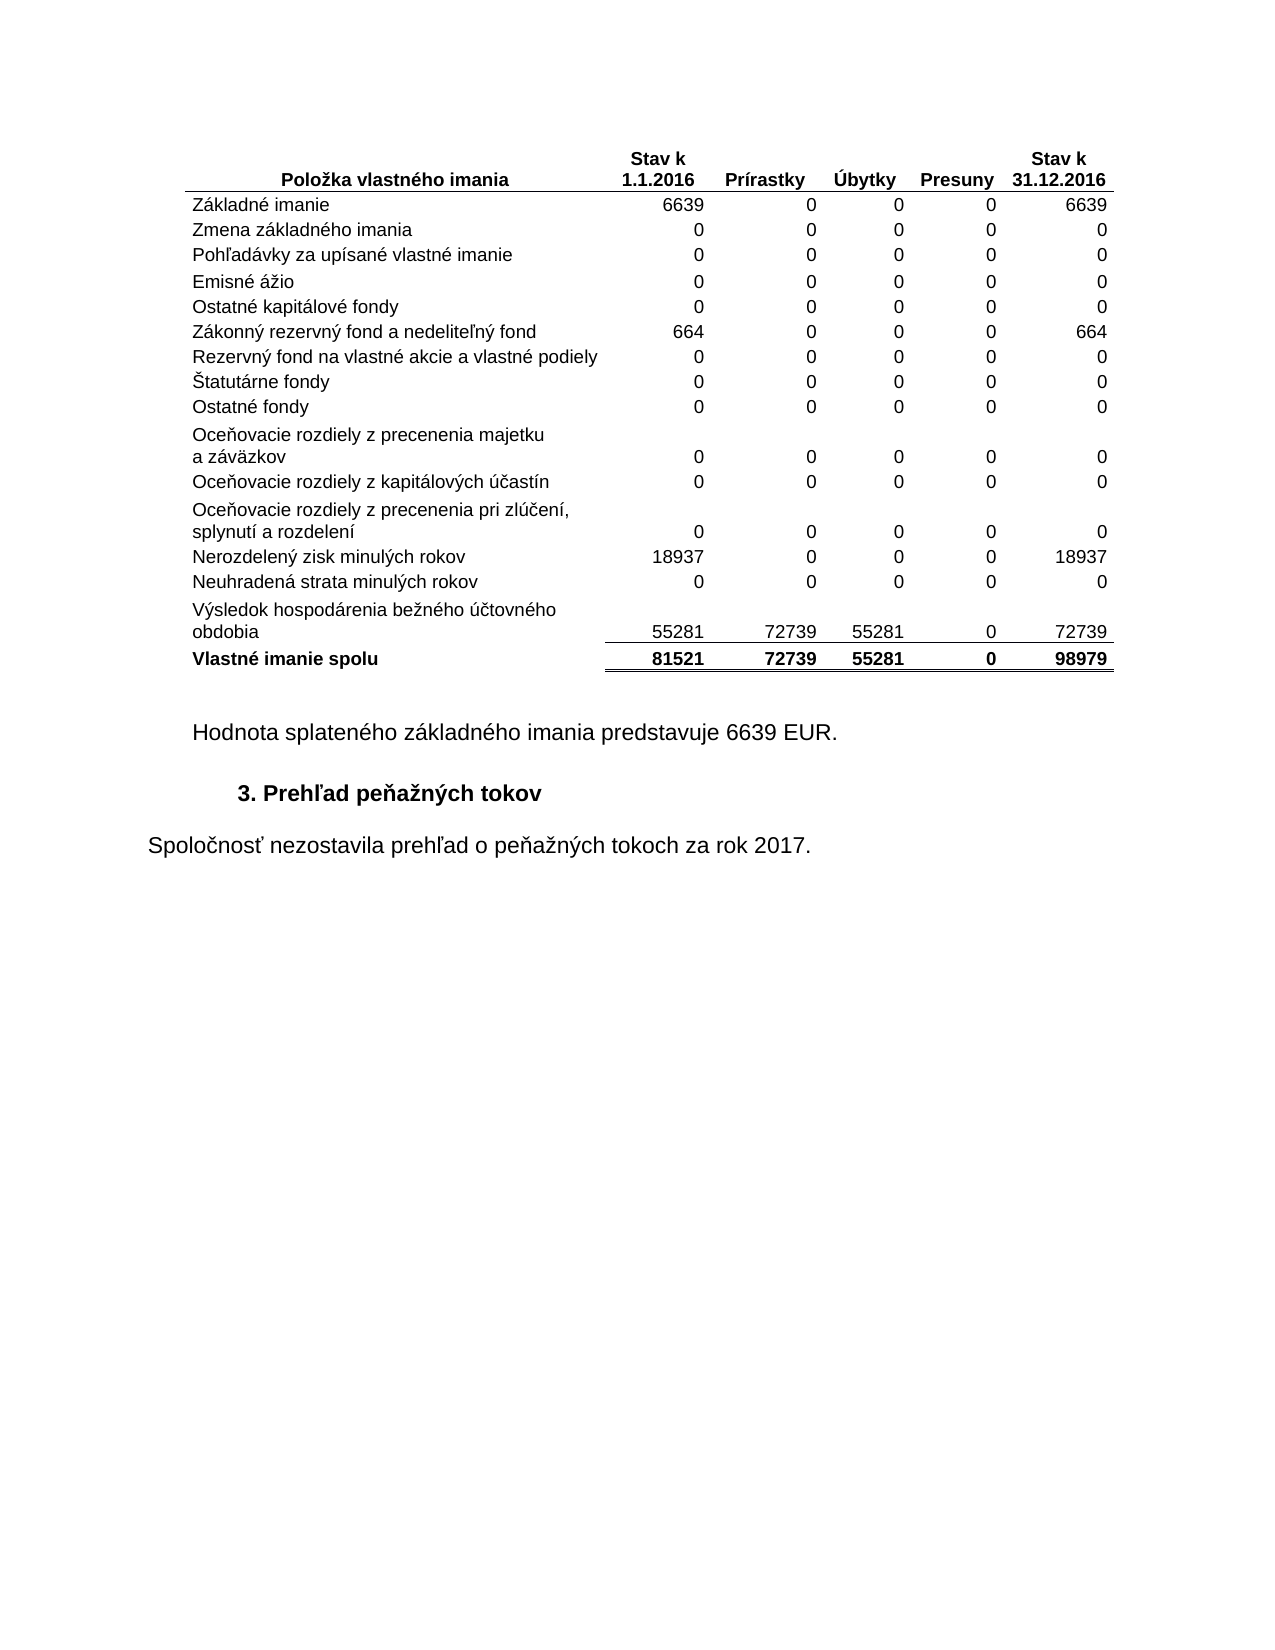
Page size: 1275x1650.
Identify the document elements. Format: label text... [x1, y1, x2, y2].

table_cell 0 [911, 567, 1003, 592]
table_cell 0 [911, 592, 1003, 642]
table_cell 0 [711, 392, 824, 417]
table_cell Oceňovacie rozdiely z kapitálových účastín [185, 467, 605, 492]
table_cell 0 [711, 241, 824, 266]
table_cell 0 [605, 367, 711, 392]
table_cell 0 [911, 192, 1003, 216]
table_cell Základné imanie [185, 192, 605, 216]
table_cell 0 [1003, 367, 1114, 392]
table_cell 0 [605, 342, 711, 367]
table_cell Neuhradená strata minulých rokov [185, 567, 605, 592]
table_cell 0 [605, 467, 711, 492]
table_cell 0 [605, 492, 711, 542]
table_cell 0 [824, 342, 911, 367]
table_cell 0 [824, 417, 911, 467]
text Spoločnosť nezostavila prehľad o peňažných tokoch za rok 2017. [148, 832, 1127, 858]
table_cell Výsledok hospodárenia bežného účtovného obdobia [185, 592, 605, 642]
table_header Úbytky [824, 148, 911, 191]
table_cell 0 [824, 467, 911, 492]
table_cell 18937 [605, 542, 711, 567]
table_cell 18937 [1003, 542, 1114, 567]
table_cell 0 [605, 417, 711, 467]
table_header Presuny [911, 148, 1003, 191]
table_cell 0 [911, 392, 1003, 417]
table_cell 0 [1003, 567, 1114, 592]
table_cell 0 [1003, 417, 1114, 467]
table_cell 0 [1003, 266, 1114, 292]
table_cell 0 [605, 567, 711, 592]
table_cell 98979 [1003, 643, 1114, 669]
table_cell 0 [711, 216, 824, 241]
table_cell Emisné ážio [185, 266, 605, 292]
table_cell 0 [824, 392, 911, 417]
table_cell 0 [911, 417, 1003, 467]
table_cell 0 [911, 467, 1003, 492]
table_cell 0 [824, 266, 911, 292]
table_cell 0 [911, 342, 1003, 367]
table_cell 0 [911, 643, 1003, 669]
table_cell 0 [911, 241, 1003, 266]
table_cell 0 [711, 367, 824, 392]
table_cell Vlastné imanie spolu [185, 642, 605, 669]
table_cell 72739 [1003, 592, 1114, 642]
table_cell 0 [1003, 342, 1114, 367]
table_header Stav k 1.1.2016 [605, 148, 711, 191]
table_cell 0 [824, 542, 911, 567]
table_cell 0 [824, 292, 911, 317]
table_cell Zmena základného imania [185, 216, 605, 241]
table_cell 0 [711, 342, 824, 367]
table_cell 664 [1003, 317, 1114, 342]
table_cell Ostatné kapitálové fondy [185, 292, 605, 317]
table_cell 0 [911, 367, 1003, 392]
table_cell 6639 [605, 192, 711, 216]
table_header Prírastky [711, 148, 824, 191]
table_cell 0 [1003, 241, 1114, 266]
table_cell 0 [711, 266, 824, 292]
table_cell 0 [711, 492, 824, 542]
table_cell Nerozdelený zisk minulých rokov [185, 542, 605, 567]
table_cell 0 [711, 542, 824, 567]
table_cell 0 [605, 241, 711, 266]
table_cell 0 [711, 467, 824, 492]
table_cell 55281 [824, 643, 911, 669]
table_cell Oceňovacie rozdiely z precenenia pri zlúčení, splynutí a rozdelení [185, 492, 605, 542]
table_cell 0 [1003, 392, 1114, 417]
table_cell 6639 [1003, 192, 1114, 216]
table_cell Pohľadávky za upísané vlastné imanie [185, 241, 605, 266]
table_cell 0 [911, 542, 1003, 567]
table_cell 0 [824, 317, 911, 342]
table_cell 0 [1003, 216, 1114, 241]
table_cell Ostatné fondy [185, 392, 605, 417]
table_cell 0 [911, 266, 1003, 292]
table_cell 0 [711, 192, 824, 216]
table_cell 0 [824, 241, 911, 266]
table_cell 55281 [605, 592, 711, 642]
table_cell 0 [1003, 492, 1114, 542]
table_cell 0 [1003, 292, 1114, 317]
table_cell 664 [605, 317, 711, 342]
table_cell 0 [824, 367, 911, 392]
table_cell 55281 [824, 592, 911, 642]
table_cell 0 [911, 492, 1003, 542]
table_cell 0 [824, 567, 911, 592]
table_cell 72739 [711, 643, 824, 669]
table_cell 0 [605, 266, 711, 292]
table_cell 81521 [605, 643, 711, 669]
table_cell 0 [711, 567, 824, 592]
table_cell 0 [911, 292, 1003, 317]
table_cell Štatutárne fondy [185, 367, 605, 392]
table_cell 0 [711, 317, 824, 342]
subtitle 3. Prehľad peňažných tokov [162, 780, 1127, 807]
table_cell Rezervný fond na vlastné akcie a vlastné podiely [185, 342, 605, 367]
text Hodnota splateného základného imania predstavuje 6639 EUR. [192, 719, 1127, 745]
table_cell 0 [824, 192, 911, 216]
table_cell 0 [824, 216, 911, 241]
table_cell 0 [1003, 467, 1114, 492]
table_cell 0 [711, 417, 824, 467]
table_cell 0 [824, 492, 911, 542]
table_header Položka vlastného imania [185, 148, 605, 191]
table_cell 0 [605, 292, 711, 317]
table_cell 0 [605, 392, 711, 417]
table_cell Oceňovacie rozdiely z precenenia majetku a záväzkov [185, 417, 605, 467]
table_header Stav k 31.12.2016 [1003, 148, 1114, 191]
table_cell Zákonný rezervný fond a nedeliteľný fond [185, 317, 605, 342]
table_cell 0 [711, 292, 824, 317]
table_cell 0 [911, 216, 1003, 241]
table_cell 0 [605, 216, 711, 241]
table_cell 0 [911, 317, 1003, 342]
table_cell 72739 [711, 592, 824, 642]
